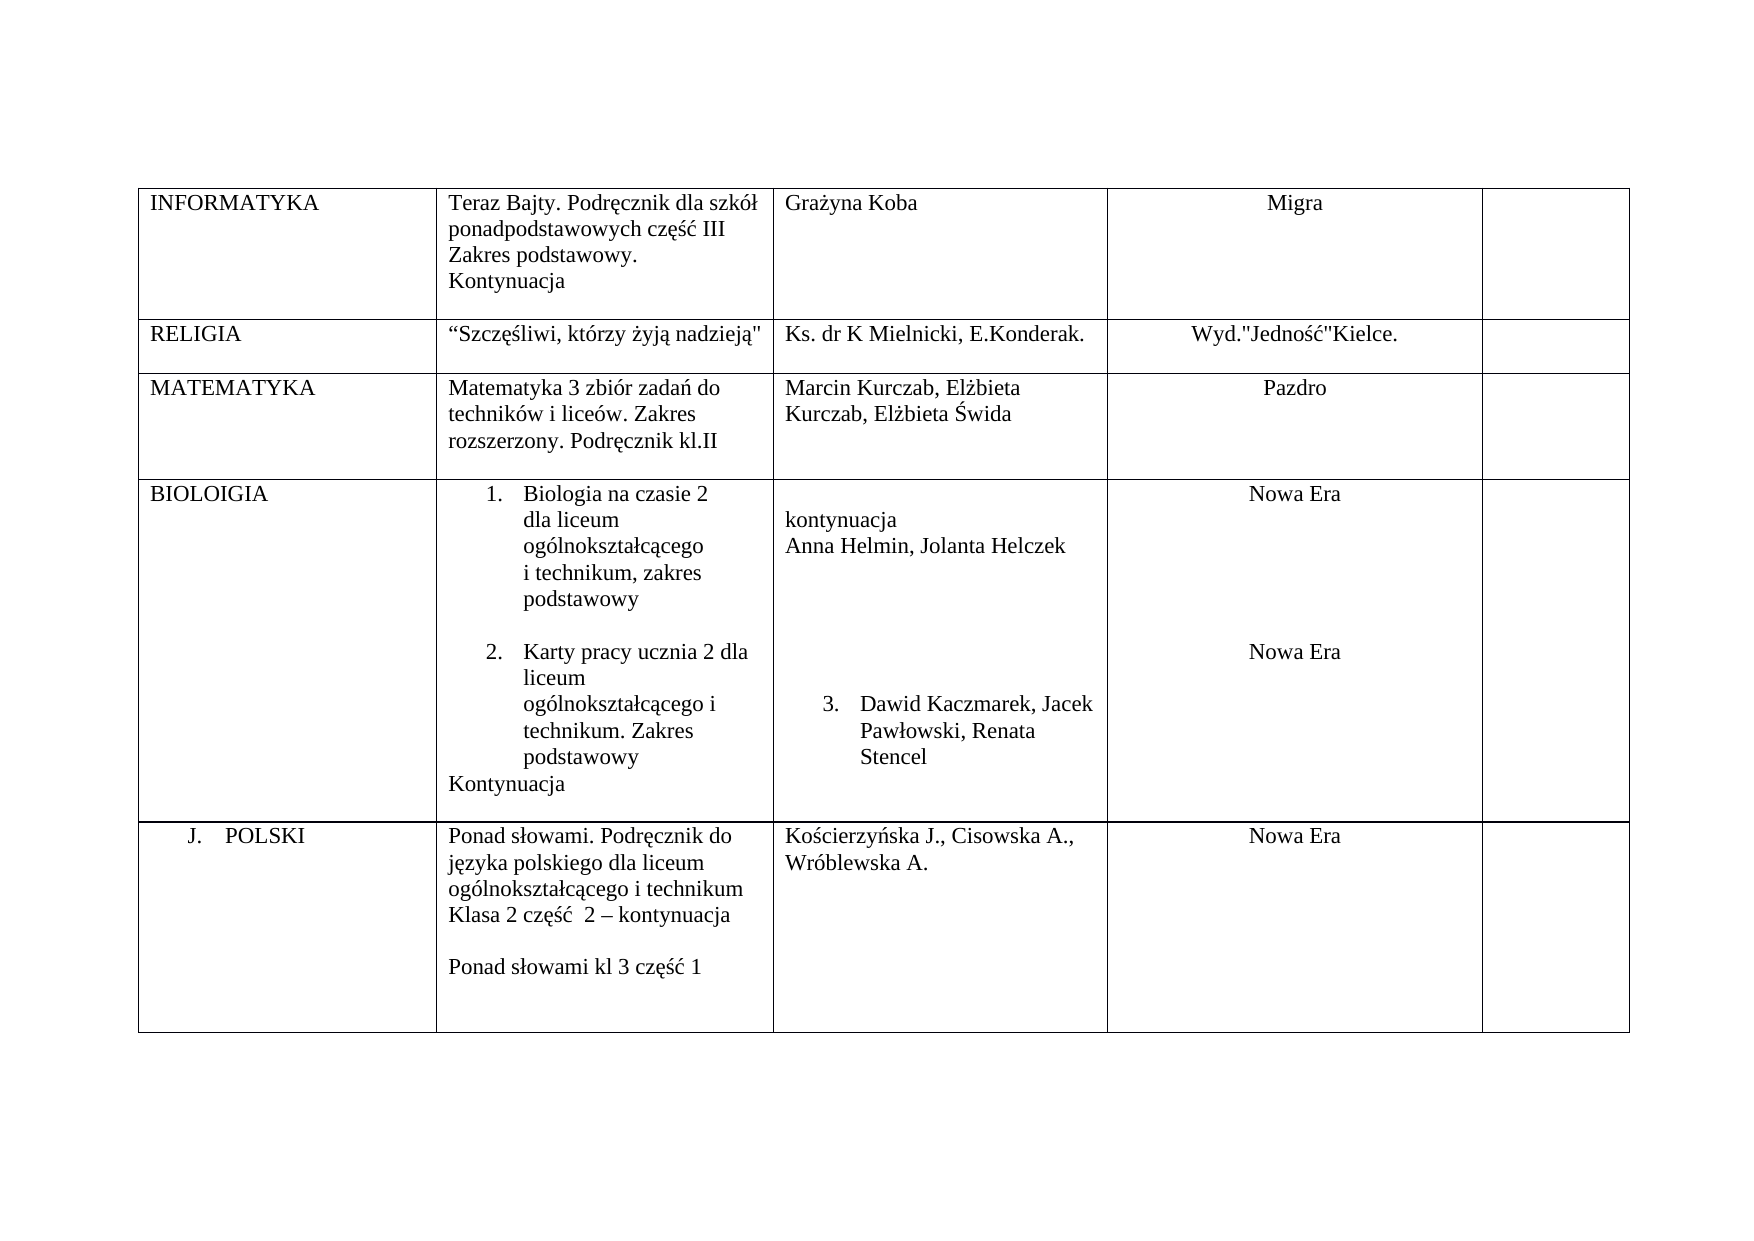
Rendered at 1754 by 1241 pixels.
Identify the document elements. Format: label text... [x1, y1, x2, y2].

table_cell MATEMATYKA [139, 374, 436, 479]
table_cell [1483, 823, 1629, 1032]
table_cell Nowa Era [1108, 823, 1482, 1032]
table_cell Nowa Era Nowa Era [1108, 480, 1482, 821]
table_cell kontynuacja Anna Helmin, Jolanta Helczek Dawid Kaczmarek, Jacek Pawłowski, Renata Stencel [774, 480, 1107, 821]
table_cell Wyd."Jedność"Kielce. [1108, 320, 1482, 373]
table_cell Kościerzyńska J., Cisowska A., Wróblewska A. [774, 823, 1107, 1032]
table_cell INFORMATYKA [139, 189, 436, 319]
table_cell Migra [1108, 189, 1482, 319]
table_cell [1483, 189, 1629, 319]
table_cell Pazdro [1108, 374, 1482, 479]
table_cell [1483, 374, 1629, 479]
table_cell Matematyka 3 zbiór zadań do techników i liceów. Zakres rozszerzony. Podręcznik kl.II [437, 374, 773, 479]
table_cell [1483, 480, 1629, 821]
table_cell Teraz Bajty. Podręcznik dla szkół ponadpodstawowych część III Zakres podstawowy. Kontynuacja [437, 189, 773, 319]
table_cell “Szczęśliwi, którzy żyją nadzieją" [437, 320, 773, 373]
table_cell BIOLOIGIA [139, 480, 436, 821]
table_cell Grażyna Koba [774, 189, 1107, 319]
table_cell POLSKI [139, 823, 436, 1032]
table_cell [1483, 320, 1629, 373]
table_cell Biologia na czasie 2 dla liceum ogólnokształcącego i technikum, zakres podstawowy Karty pracy ucznia 2 dla liceum ogólnokształcącego i technikum. Zakres podstawowy Kontynuacja [437, 480, 773, 821]
table_cell Marcin Kurczab, Elżbieta Kurczab, Elżbieta Świda [774, 374, 1107, 479]
table_cell Ks. dr K Mielnicki, E.Konderak. [774, 320, 1107, 373]
table_cell RELIGIA [139, 320, 436, 373]
table_cell Ponad słowami. Podręcznik do języka polskiego dla liceum ogólnokształcącego i technikum Klasa 2 część 2 – kontynuacja Ponad słowami kl 3 część 1 [437, 823, 773, 1032]
